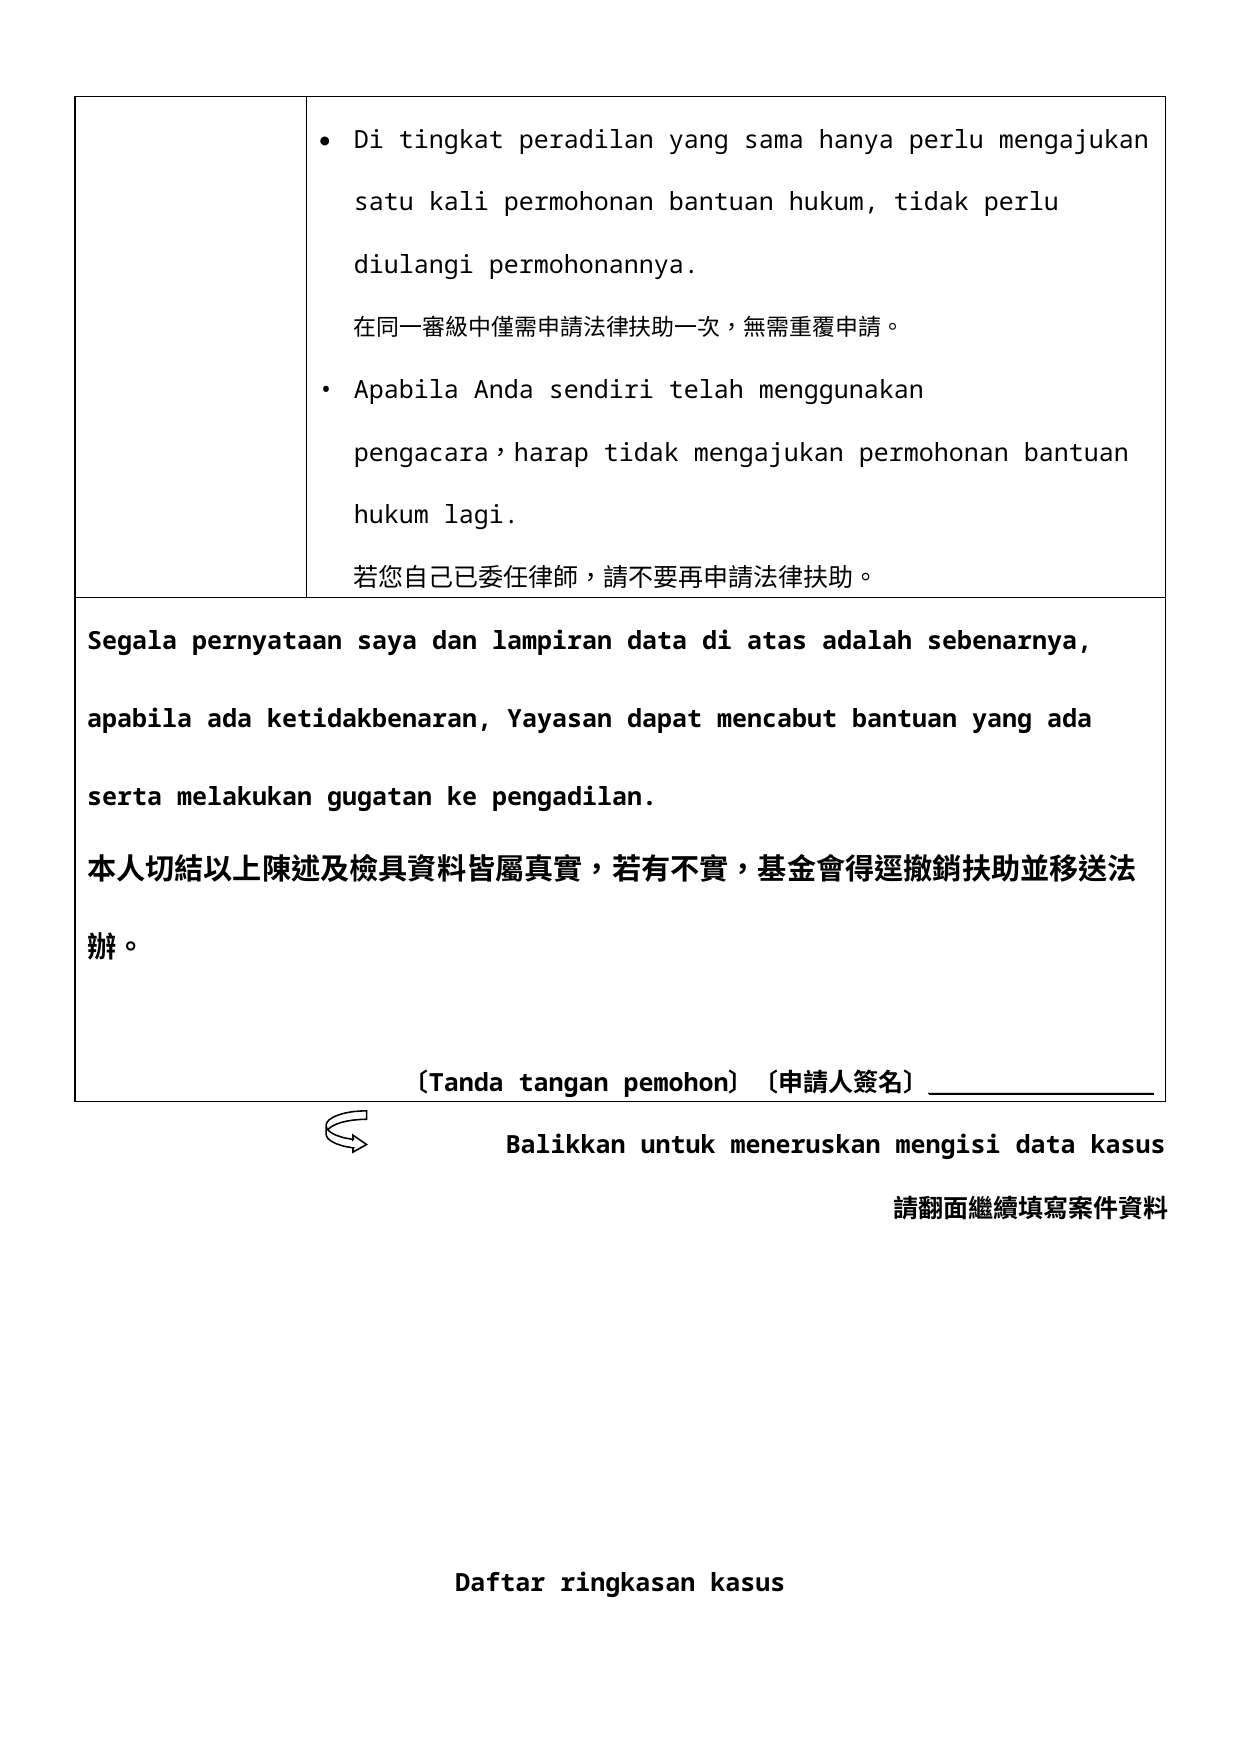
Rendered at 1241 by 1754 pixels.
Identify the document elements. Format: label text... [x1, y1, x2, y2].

table_cell Segala pernyataan saya dan lampiran data di atas adalah sebenarnya, apabila ada ketidakbenaran, Yayasan dapat mencabut bantuan yang ada serta melakukan gugatan ke pengadilan. 本人切結以上陳述及檢具資料皆屬真實，若有不實，基金會得逕撤銷扶助並移送法辦。 〔Tanda tangan pemohon〕〔申請人簽名〕＿＿＿＿＿＿＿＿＿ [76, 598, 1165, 1101]
text Balikkan untuk meneruskan mengisi data kasus [75, 1102, 1165, 1165]
table_cell [76, 97, 306, 597]
table_cell Silahkan mengisi berbagai kolom permohonan tertulis dengan benar dan melampirkan dokumen terkait untuk diperiksa LBH, apabila ada kondisi data yang tidak lengkap, maka LBH akan meminta tambahan data , kemungkinan waktu permohonan bantuan Anda akan terpengaruh. 請詳實填寫書面申請各項欄位，並檢附相關文件供本會審查，若有資料不全之情形，則本會將需要求補件，恐影響您申請扶助之時程。 Jika Anda ada kondisi pindah（keluar）penjara, setelah pindah penjara mohon secepatnya dengan surat memberitahukan alamat dan nomor pribadi atau meminta penghubung menyampaikan ke LBH, untuk memudahkan LBH dapat tetap berhubungan dengan Anda. 如您有移（出）監之情形，請儘速來信告知移（出）監後的地點及個人編號，或請聯絡人代向本會為轉達，以利本會與您保持聯繫。 Di tingkat peradilan yang sama hanya perlu mengajukan satu kali permohonan bantuan hukum, tidak perlu diulangi permohonannya. 在同一審級中僅需申請法律扶助一次，無需重覆申請。 Apabila Anda sendiri telah menggunakan pengacara，harap tidak mengajukan permohonan bantuan hukum lagi. 若您自己已委任律師，請不要再申請法律扶助。 [307, 97, 1165, 597]
text 請翻面繼續填寫案件資料 [75, 1165, 1168, 1227]
text Daftar ringkasan kasus [75, 1540, 1165, 1602]
